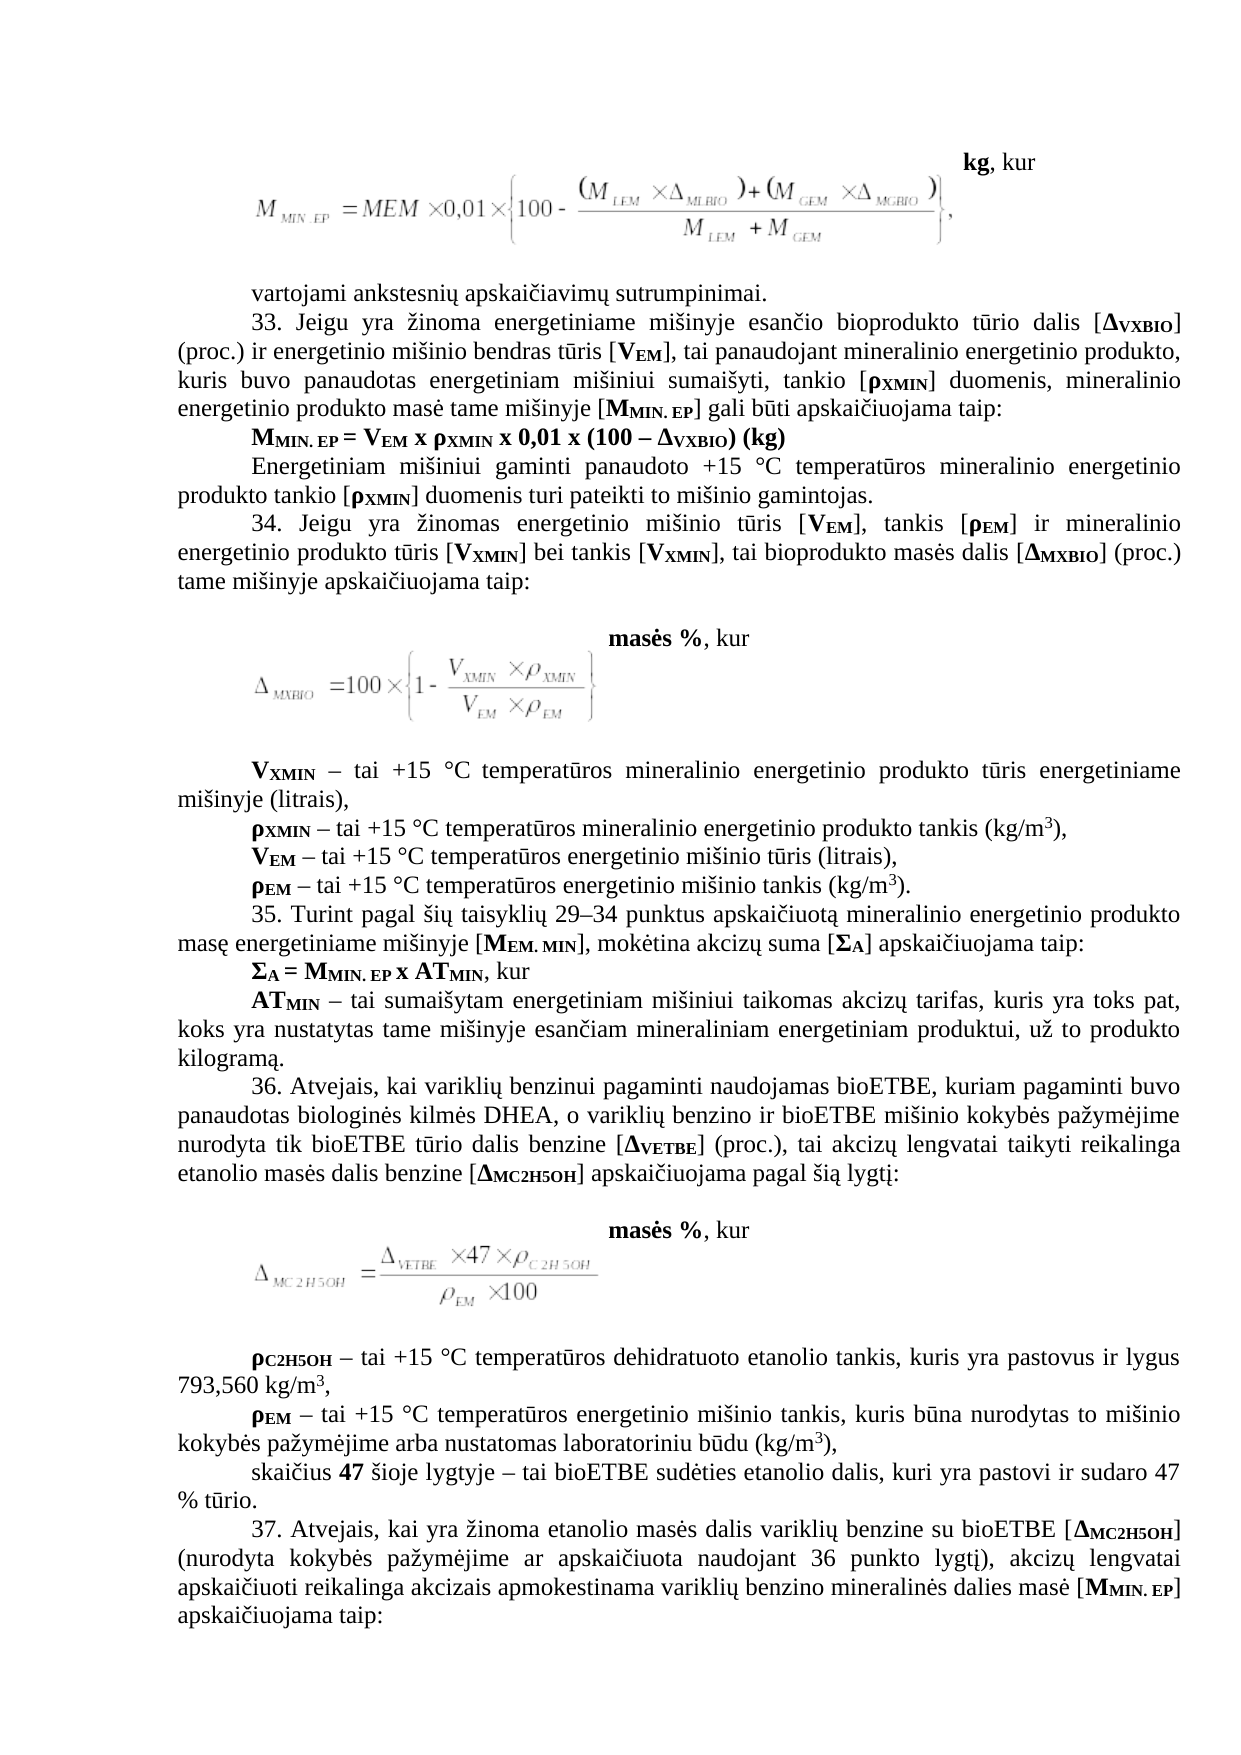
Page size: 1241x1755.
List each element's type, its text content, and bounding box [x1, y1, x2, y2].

text VXMIN – tai +15 °C temperatūros mineralinio energetinio produkto tūris energetiniame mišinyje (litrais), [177, 755, 1181, 813]
text ρEM – tai +15 °C temperatūros energetinio mišinio tankis (kg/m3). [177, 870, 1181, 899]
text 35. Turint pagal šių taisyklių 29–34 punktus apskaičiuotą mineralinio energetinio produkto masę energetiniame mišinyje [MEM. MIN], mokėtina akcizų suma [ΣA] apskaičiuojama taip: [177, 899, 1181, 956]
text ρC2H5OH – tai +15 °C temperatūros dehidratuoto etanolio tankis, kuris yra pastovus ir lygus 793,560 kg/m3, [177, 1342, 1181, 1399]
text 36. Atvejais, kai variklių benzinui pagaminti naudojamas bioETBE, kuriam pagaminti buvo panaudotas biologinės kilmės DHEA, o variklių benzino ir bioETBE mišinio kokybės pažymėjime nurodyta tik bioETBE tūrio dalis benzine [ΔVETBE] (proc.), tai akcizų lengvatai taikyti reikalinga etanolio masės dalis benzine [ΔMC2H5OH] apskaičiuojama pagal šią lygtį: [177, 1071, 1181, 1186]
text vartojami ankstesnių apskaičiavimų sutrumpinimai. [177, 278, 1181, 307]
text VEM – tai +15 °C temperatūros energetinio mišinio tūris (litrais), [177, 841, 1181, 870]
text 34. Jeigu yra žinomas energetinio mišinio tūris [VEM], tankis [ρEM] ir mineralinio energetinio produkto tūris [VXMIN] bei tankis [VXMIN], tai bioprodukto masės dalis [ΔMXBIO] (proc.) tame mišinyje apskaičiuojama taip: [177, 508, 1181, 595]
text skaičius 47 šioje lygtyje – tai bioETBE sudėties etanolio dalis, kuri yra pastovi ir sudaro 47 % tūrio. [177, 1457, 1181, 1514]
text Energetiniam mišiniui gaminti panaudoto +15 °C temperatūros mineralinio energetinio produkto tankio [ρXMIN] duomenis turi pateikti to mišinio gamintojas. [177, 451, 1181, 508]
text kg, kur [177, 147, 1181, 250]
text masės %, kur [177, 623, 1181, 726]
text 37. Atvejais, kai yra žinoma etanolio masės dalis variklių benzine su bioETBE [ΔMC2H5OH] (nurodyta kokybės pažymėjime ar apskaičiuota naudojant 36 punkto lygtį), akcizų lengvatai apskaičiuoti reikalinga akcizais apmokestinama variklių benzino mineralinės dalies masė [MMIN. EP] apskaičiuojama taip: [177, 1514, 1181, 1629]
text MMIN. EP = VEM x ρXMIN x 0,01 x (100 – ΔVXBIO) (kg) [177, 422, 1181, 451]
text 33. Jeigu yra žinoma energetiniame mišinyje esančio bioprodukto tūrio dalis [ΔVXBIO] (proc.) ir energetinio mišinio bendras tūris [VEM], tai panaudojant mineralinio energetinio produkto, kuris buvo panaudotas energetiniam mišiniui sumaišyti, tankio [ρXMIN] duomenis, mineralinio energetinio produkto masė tame mišinyje [MMIN. EP] gali būti apskaičiuojama taip: [177, 307, 1181, 422]
text ΣA = MMIN. EP x ATMIN, kur [177, 956, 1181, 985]
text ρEM – tai +15 °C temperatūros energetinio mišinio tankis, kuris būna nurodytas to mišinio kokybės pažymėjime arba nustatomas laboratoriniu būdu (kg/m3), [177, 1399, 1181, 1457]
text ATMIN – tai sumaišytam energetiniam mišiniui taikomas akcizų tarifas, kuris yra toks pat, koks yra nustatytas tame mišinyje esančiam mineraliniam energetiniam produktui, už to produkto kilogramą. [177, 985, 1181, 1071]
text masės %, kur [177, 1215, 1181, 1313]
text ρXMIN – tai +15 °C temperatūros mineralinio energetinio produkto tankis (kg/m3), [177, 813, 1181, 841]
